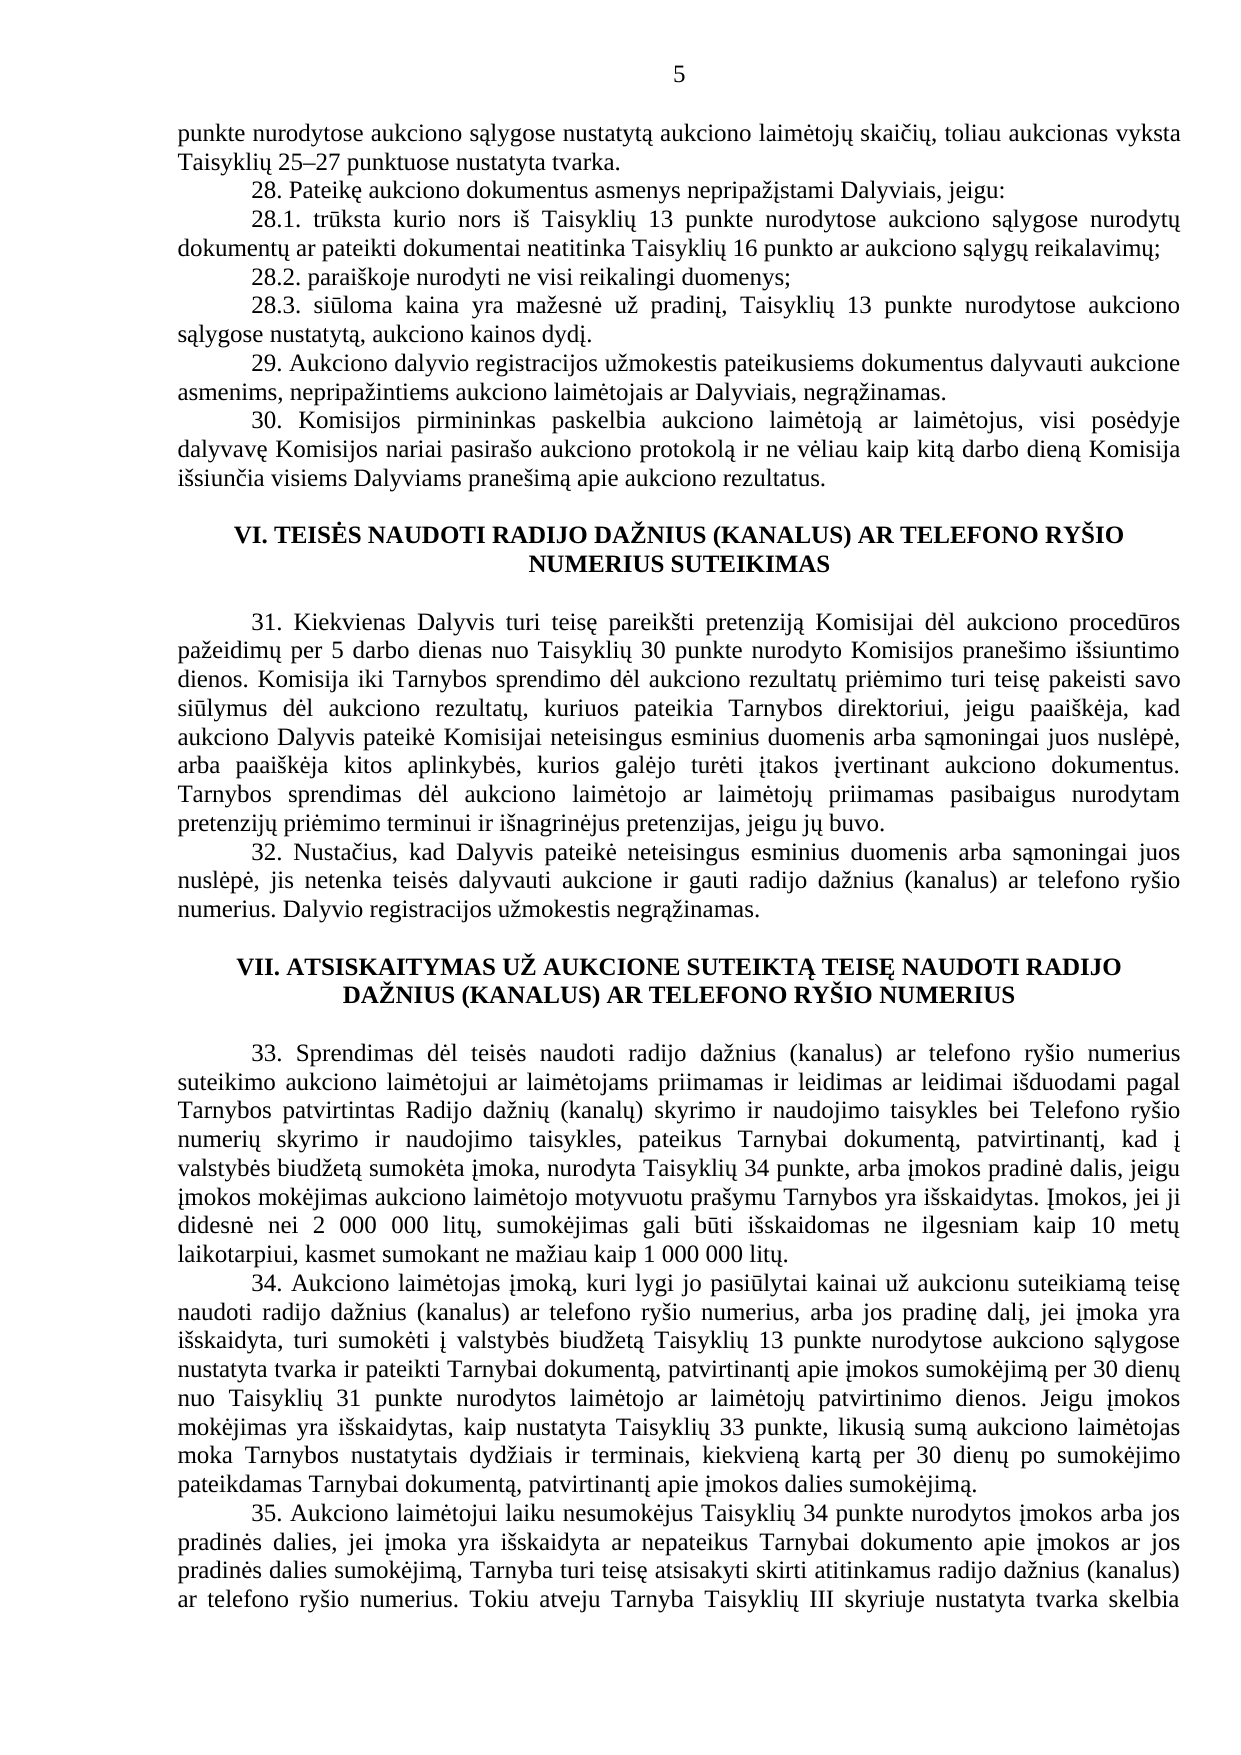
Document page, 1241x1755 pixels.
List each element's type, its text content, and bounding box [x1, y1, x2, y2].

text punkte nurodytose aukciono sąlygose nustatytą aukciono laimėtojų skaičių, toliau aukcionas vyksta Taisyklių 25–27 punktuose nustatyta tvarka. [177, 118, 1181, 176]
text 35. Aukciono laimėtojui laiku nesumokėjus Taisyklių 34 punkte nurodytos įmokos arba jos pradinės dalies, jei įmoka yra išskaidyta ar nepateikus Tarnybai dokumento apie įmokos ar jos pradinės dalies sumokėjimą, Tarnyba turi teisę atsisakyti skirti atitinkamus radijo dažnius (kanalus) ar telefono ryšio numerius. Tokiu atveju Tarnyba Taisyklių III skyriuje nustatyta tvarka skelbia [177, 1498, 1181, 1613]
text 34. Aukciono laimėtojas įmoką, kuri lygi jo pasiūlytai kainai už aukcionu suteikiamą teisę naudoti radijo dažnius (kanalus) ar telefono ryšio numerius, arba jos pradinę dalį, jei įmoka yra išskaidyta, turi sumokėti į valstybės biudžetą Taisyklių 13 punkte nurodytose aukciono sąlygose nustatyta tvarka ir pateikti Tarnybai dokumentą, patvirtinantį apie įmokos sumokėjimą per 30 dienų nuo Taisyklių 31 punkte nurodytos laimėtojo ar laimėtojų patvirtinimo dienos. Jeigu įmokos mokėjimas yra išskaidytas, kaip nustatyta Taisyklių 33 punkte, likusią sumą aukciono laimėtojas moka Tarnybos nustatytais dydžiais ir terminais, kiekvieną kartą per 30 dienų po sumokėjimo pateikdamas Tarnybai dokumentą, patvirtinantį apie įmokos dalies sumokėjimą. [177, 1268, 1181, 1498]
text 32. Nustačius, kad Dalyvis pateikė neteisingus esminius duomenis arba sąmoningai juos nuslėpė, jis netenka teisės dalyvauti aukcione ir gauti radijo dažnius (kanalus) ar telefono ryšio numerius. Dalyvio registracijos užmokestis negrąžinamas. [177, 837, 1181, 923]
text 33. Sprendimas dėl teisės naudoti radijo dažnius (kanalus) ar telefono ryšio numerius suteikimo aukciono laimėtojui ar laimėtojams priimamas ir leidimas ar leidimai išduodami pagal Tarnybos patvirtintas Radijo dažnių (kanalų) skyrimo ir naudojimo taisykles bei Telefono ryšio numerių skyrimo ir naudojimo taisykles, pateikus Tarnybai dokumentą, patvirtinantį, kad į valstybės biudžetą sumokėta įmoka, nurodyta Taisyklių 34 punkte, arba įmokos pradinė dalis, jeigu įmokos mokėjimas aukciono laimėtojo motyvuotu prašymu Tarnybos yra išskaidytas. Įmokos, jei ji didesnė nei 2 000 000 litų, sumokėjimas gali būti išskaidomas ne ilgesniam kaip 10 metų laikotarpiui, kasmet sumokant ne mažiau kaip 1 000 000 litų. [177, 1038, 1181, 1268]
text 31. Kiekvienas Dalyvis turi teisę pareikšti pretenziją Komisijai dėl aukciono procedūros pažeidimų per 5 darbo dienas nuo Taisyklių 30 punkte nurodyto Komisijos pranešimo išsiuntimo dienos. Komisija iki Tarnybos sprendimo dėl aukciono rezultatų priėmimo turi teisę pakeisti savo siūlymus dėl aukciono rezultatų, kuriuos pateikia Tarnybos direktoriui, jeigu paaiškėja, kad aukciono Dalyvis pateikė Komisijai neteisingus esminius duomenis arba sąmoningai juos nuslėpė, arba paaiškėja kitos aplinkybės, kurios galėjo turėti įtakos įvertinant aukciono dokumentus. Tarnybos sprendimas dėl aukciono laimėtojo ar laimėtojų priimamas pasibaigus nurodytam pretenzijų priėmimo terminui ir išnagrinėjus pretenzijas, jeigu jų buvo. [177, 607, 1181, 837]
text 28.1. trūksta kurio nors iš Taisyklių 13 punkte nurodytose aukciono sąlygose nurodytų dokumentų ar pateikti dokumentai neatitinka Taisyklių 16 punkto ar aukciono sąlygų reikalavimų; [177, 204, 1181, 262]
text 29. Aukciono dalyvio registracijos užmokestis pateikusiems dokumentus dalyvauti aukcione asmenims, nepripažintiems aukciono laimėtojais ar Dalyviais, negrąžinamas. [177, 348, 1181, 406]
text 28. Pateikę aukciono dokumentus asmenys nepripažįstami Dalyviais, jeigu: [177, 176, 1181, 204]
text VI. TEISĖS NAUDOTI RADIJO DAŽNIUS (KANALUS) AR TELEFONO RYŠIO NUMERIUS SUTEIKIMAS [177, 521, 1181, 578]
text 30. Komisijos pirmininkas paskelbia aukciono laimėtoją ar laimėtojus, visi posėdyje dalyvavę Komisijos nariai pasirašo aukciono protokolą ir ne vėliau kaip kitą darbo dieną Komisija išsiunčia visiems Dalyviams pranešimą apie aukciono rezultatus. [177, 406, 1181, 492]
text 28.3. siūloma kaina yra mažesnė už pradinį, Taisyklių 13 punkte nurodytose aukciono sąlygose nustatytą, aukciono kainos dydį. [177, 291, 1181, 348]
text 28.2. paraiškoje nurodyti ne visi reikalingi duomenys; [177, 262, 1181, 291]
text VII. ATSISKAITYMAS UŽ AUKCIONE SUTEIKTĄ TEISĘ NAUDOTI RADIJO DAŽNIUS (KANALUS) AR TELEFONO RYŠIO NUMERIUS [177, 952, 1181, 1009]
